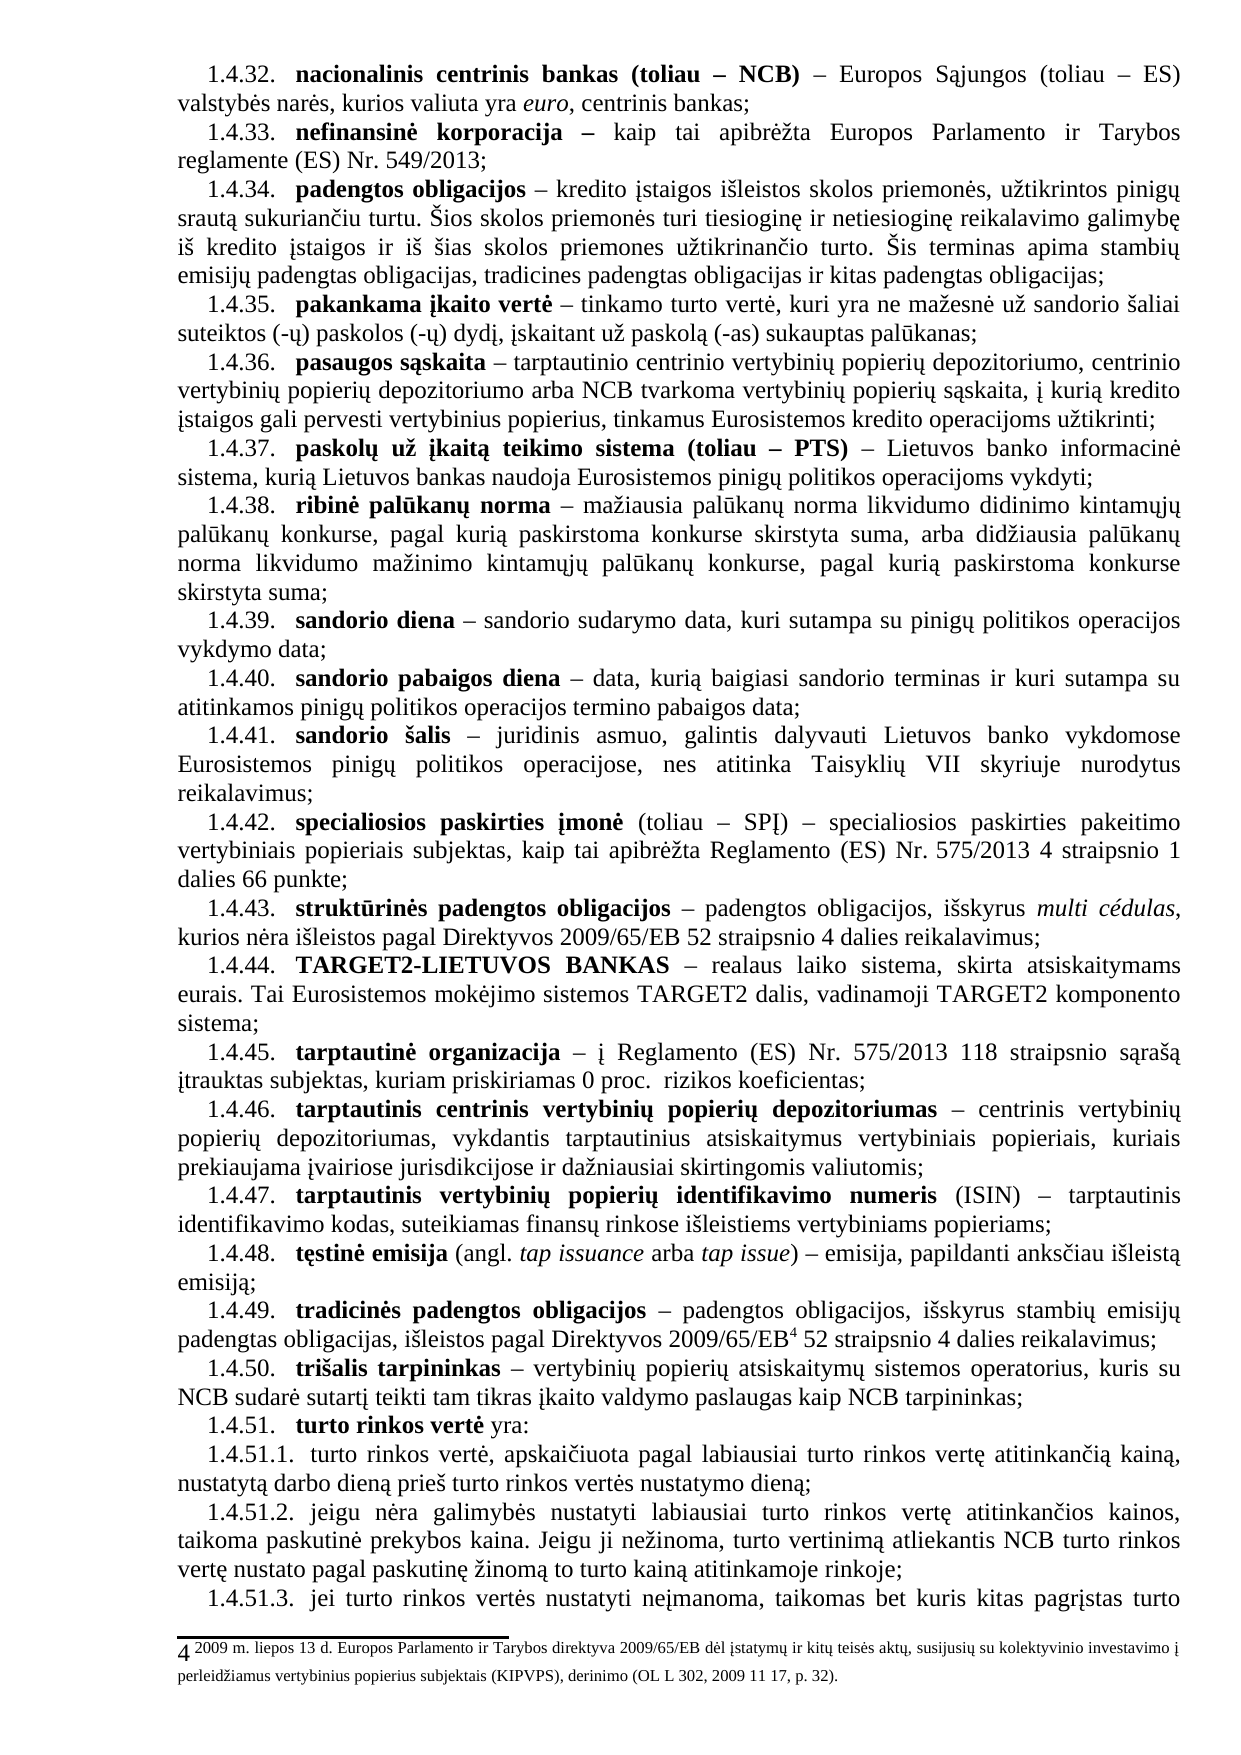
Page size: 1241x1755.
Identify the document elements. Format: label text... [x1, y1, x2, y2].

text 1.4.49. tradicinės padengtos obligacijos – padengtos obligacijos, išskyrus stambių emisijų padengtas obligacijas, išleistos pagal Direktyvos 2009/65/EB 52 straipsnio 4 dalies reikalavimus; [177, 1295, 1181, 1353]
text 1.4.36. pasaugos sąskaita – tarptautinio centrinio vertybinių popierių depozitoriumo, centrinio vertybinių popierių depozitoriumo arba NCB tvarkoma vertybinių popierių sąskaita, į kurią kredito įstaigos gali pervesti vertybinius popierius, tinkamus Eurosistemos kredito operacijoms užtikrinti; [177, 347, 1181, 433]
text 1.4.38. ribinė palūkanų norma – mažiausia palūkanų norma likvidumo didinimo kintamųjų palūkanų konkurse, pagal kurią paskirstoma konkurse skirstyta suma, arba didžiausia palūkanų norma likvidumo mažinimo kintamųjų palūkanų konkurse, pagal kurią paskirstoma konkurse skirstyta suma; [177, 490, 1181, 605]
text 1.4.39. sandorio diena – sandorio sudarymo data, kuri sutampa su pinigų politikos operacijos vykdymo data; [177, 605, 1181, 663]
text 1.4.33. nefinansinė korporacija – kaip tai apibrėžta Europos Parlamento ir Tarybos reglamente (ES) Nr. 549/2013; [177, 117, 1181, 174]
text 1.4.51.3. jei turto rinkos vertės nustatyti neįmanoma, taikomas bet kuris kitas pagrįstas turto [177, 1583, 1181, 1612]
text 1.4.34. padengtos obligacijos – kredito įstaigos išleistos skolos priemonės, užtikrintos pinigų srautą sukuriančiu turtu. Šios skolos priemonės turi tiesioginę ir netiesioginę reikalavimo galimybę iš kredito įstaigos ir iš šias skolos priemones užtikrinančio turto. Šis terminas apima stambių emisijų padengtas obligacijas, tradicines padengtas obligacijas ir kitas padengtas obligacijas; [177, 174, 1181, 289]
text 1.4.47. tarptautinis vertybinių popierių identifikavimo numeris (ISIN) – tarptautinis identifikavimo kodas, suteikiamas finansų rinkose išleistiems vertybiniams popieriams; [177, 1180, 1181, 1238]
text 1.4.41. sandorio šalis – juridinis asmuo, galintis dalyvauti Lietuvos banko vykdomose Eurosistemos pinigų politikos operacijose, nes atitinka Taisyklių VII skyriuje nurodytus reikalavimus; [177, 720, 1181, 807]
text 1.4.45. tarptautinė organizacija – į Reglamento (ES) Nr. 575/2013 118 straipsnio sąrašą įtrauktas subjektas, kuriam priskiriamas 0 proc. rizikos koeficientas; [177, 1037, 1181, 1094]
text 1.4.32. nacionalinis centrinis bankas (toliau – NCB) – Europos Sąjungos (toliau – ES) valstybės narės, kurios valiuta yra euro, centrinis bankas; [177, 59, 1181, 117]
text 1.4.42. specialiosios paskirties įmonė (toliau – SPĮ) – specialiosios paskirties pakeitimo vertybiniais popieriais subjektas, kaip tai apibrėžta Reglamento (ES) Nr. 575/2013 4 straipsnio 1 dalies 66 punkte; [177, 807, 1181, 893]
text 1.4.48. tęstinė emisija (angl. tap issuance arba tap issue) – emisija, papildanti anksčiau išleistą emisiją; [177, 1238, 1181, 1295]
text 1.4.50. trišalis tarpininkas – vertybinių popierių atsiskaitymų sistemos operatorius, kuris su NCB sudarė sutartį teikti tam tikras įkaito valdymo paslaugas kaip NCB tarpininkas; [177, 1353, 1181, 1410]
text 1.4.51.2. jeigu nėra galimybės nustatyti labiausiai turto rinkos vertę atitinkančios kainos, taikoma paskutinė prekybos kaina. Jeigu ji nežinoma, turto vertinimą atliekantis NCB turto rinkos vertę nustato pagal paskutinę žinomą to turto kainą atitinkamoje rinkoje; [177, 1497, 1181, 1583]
text 1.4.35. pakankama įkaito vertė – tinkamo turto vertė, kuri yra ne mažesnė už sandorio šaliai suteiktos (-ų) paskolos (-ų) dydį, įskaitant už paskolą (-as) sukauptas palūkanas; [177, 289, 1181, 347]
text 2009 m. liepos 13 d. Europos Parlamento ir Tarybos direktyva 2009/65/EB dėl įstatymų ir kitų teisės aktų, susijusių su kolektyvinio investavimo į perleidžiamus vertybinius popierius subjektais (KIPVPS), derinimo (OL L 302, 2009 11 17, p. 32). [177, 1638, 1181, 1695]
text 1.4.43. struktūrinės padengtos obligacijos – padengtos obligacijos, išskyrus multi cédulas, kurios nėra išleistos pagal Direktyvos 2009/65/EB 52 straipsnio 4 dalies reikalavimus; [177, 893, 1181, 950]
text 1.4.44. TARGET2-LIETUVOS BANKAS – realaus laiko sistema, skirta atsiskaitymams eurais. Tai Eurosistemos mokėjimo sistemos TARGET2 dalis, vadinamoji TARGET2 komponento sistema; [177, 950, 1181, 1037]
text 1.4.37. paskolų už įkaitą teikimo sistema (toliau – PTS) – Lietuvos banko informacinė sistema, kurią Lietuvos bankas naudoja Eurosistemos pinigų politikos operacijoms vykdyti; [177, 433, 1181, 490]
text 1.4.51.1. turto rinkos vertė, apskaičiuota pagal labiausiai turto rinkos vertę atitinkančią kainą, nustatytą darbo dieną prieš turto rinkos vertės nustatymo dieną; [177, 1439, 1181, 1497]
text 1.4.46. tarptautinis centrinis vertybinių popierių depozitoriumas – centrinis vertybinių popierių depozitoriumas, vykdantis tarptautinius atsiskaitymus vertybiniais popieriais, kuriais prekiaujama įvairiose jurisdikcijose ir dažniausiai skirtingomis valiutomis; [177, 1094, 1181, 1180]
text 1.4.40. sandorio pabaigos diena – data, kurią baigiasi sandorio terminas ir kuri sutampa su atitinkamos pinigų politikos operacijos termino pabaigos data; [177, 663, 1181, 720]
text 1.4.51. turto rinkos vertė yra: [177, 1410, 1181, 1439]
